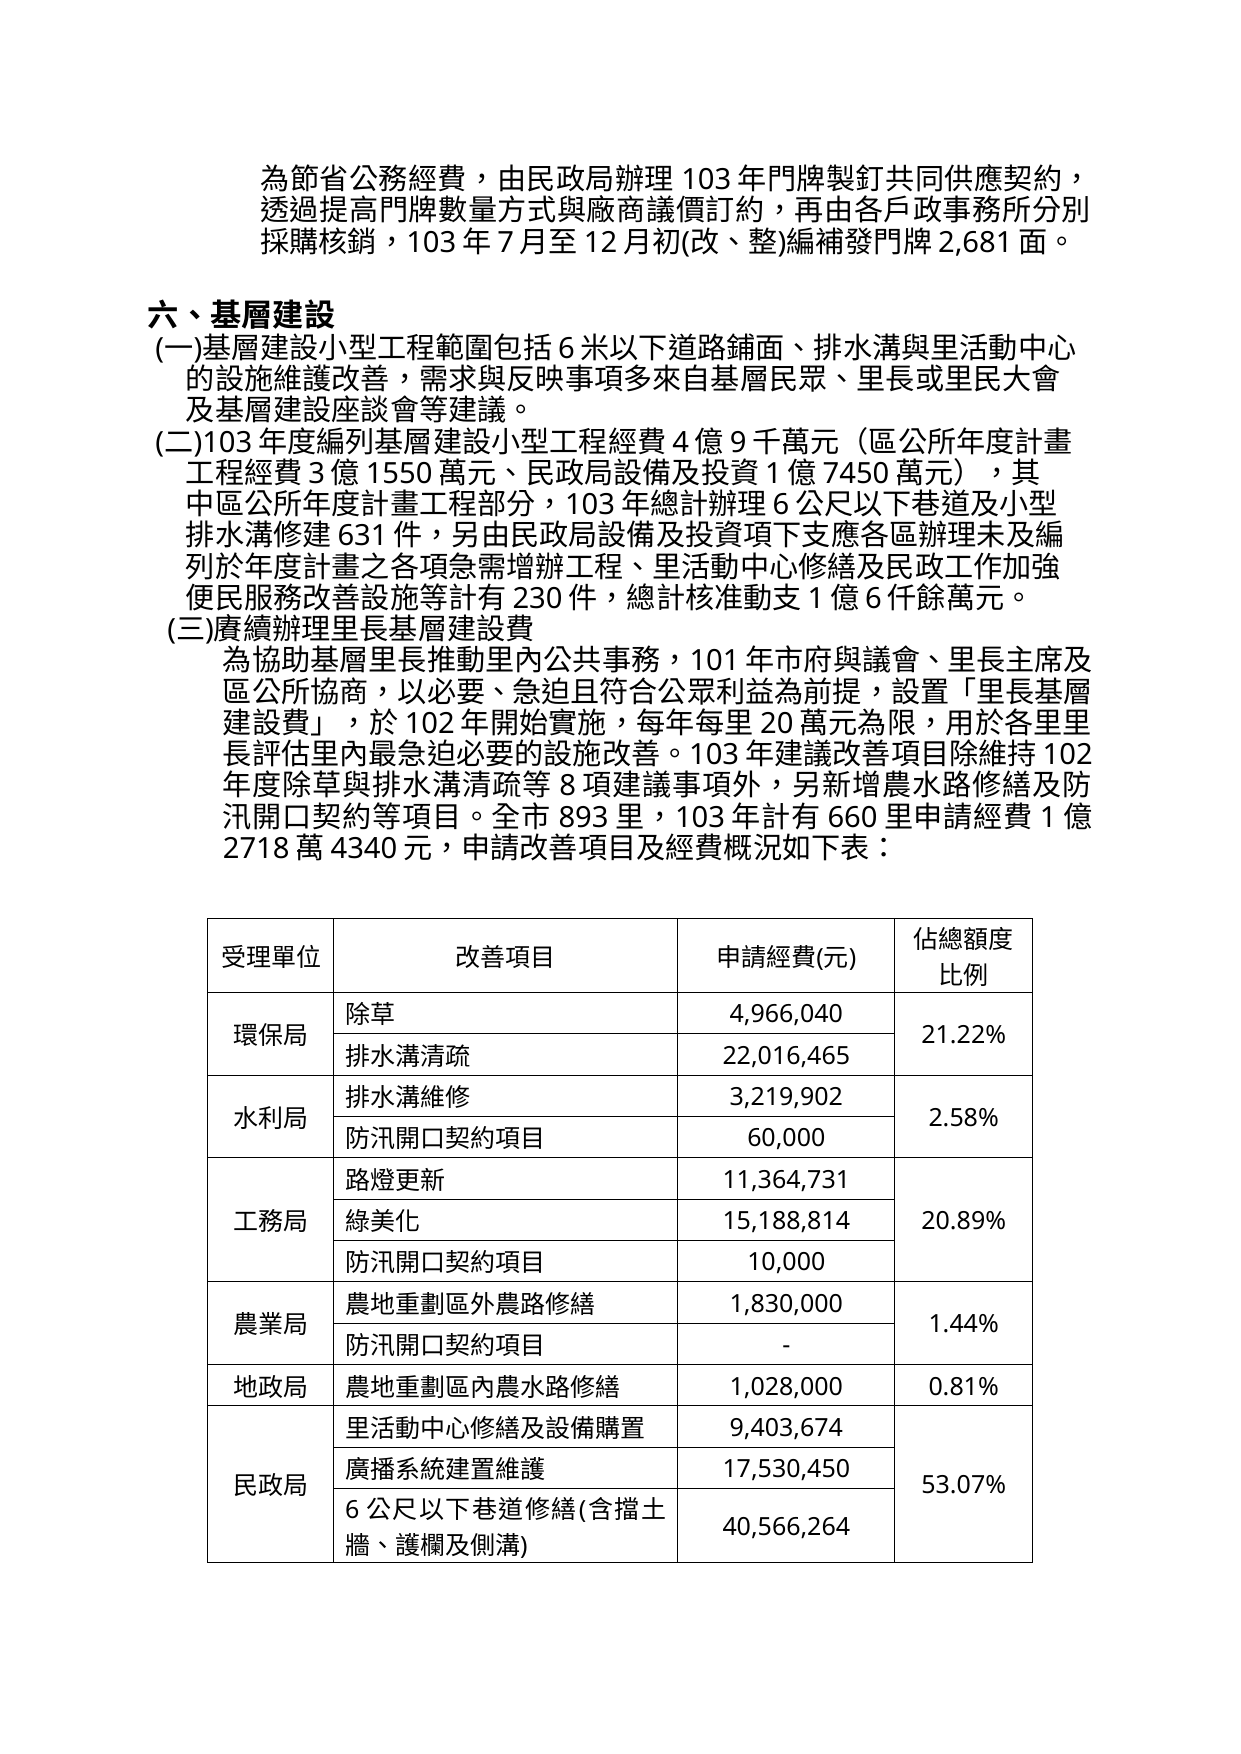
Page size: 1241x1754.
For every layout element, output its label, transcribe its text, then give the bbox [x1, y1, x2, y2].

table_cell 水利局 [208, 1076, 333, 1157]
table_cell 22,016,465 [678, 1034, 894, 1074]
table_cell 1,830,000 [678, 1282, 894, 1323]
text 六、基層建設 [148, 298, 1092, 333]
table_cell 工務局 [208, 1158, 333, 1281]
table_header 佔總額度比例 [895, 919, 1032, 992]
table_cell 60,000 [678, 1117, 894, 1157]
table_header 改善項目 [334, 919, 677, 992]
text 列於年度計畫之各項急需增辦工程、里活動中心修繕及民政工作加強 [148, 552, 1092, 583]
table_cell 防汛開口契約項目 [334, 1324, 677, 1364]
text (三)賡續辦理里長基層建設費 [148, 614, 1092, 646]
table_cell 除草 [334, 993, 677, 1033]
text 排水溝修建631件，另由民政局設備及投資項下支應各區辦理未及編 [148, 521, 1092, 552]
table_cell 防汛開口契約項目 [334, 1241, 677, 1281]
table_cell 40,566,264 [678, 1489, 894, 1562]
table_cell - [678, 1324, 894, 1364]
table_cell 排水溝維修 [334, 1076, 677, 1116]
table_cell 地政局 [208, 1365, 333, 1405]
table_cell 農地重劃區內農水路修繕 [334, 1365, 677, 1405]
table_cell 11,364,731 [678, 1158, 894, 1198]
table_cell 防汛開口契約項目 [334, 1117, 677, 1157]
text 中區公所年度計畫工程部分，103年總計辦理6公尺以下巷道及小型 [148, 489, 1092, 521]
table_cell 0.81% [895, 1365, 1032, 1405]
text 便民服務改善設施等計有230件，總計核准動支1億6仟餘萬元。 [148, 583, 1092, 614]
table_cell 2.58% [895, 1076, 1032, 1157]
text 為協助基層里長推動里內公共事務，101年市府與議會、里長主席及區公所協商，以必要、急迫且符合公眾利益為前提，設置「里長基層建設費」，於102年開始實施，每年每里20萬元為限，用於各里里長評估里內最急迫必要的設施改善。103年建議改善項目除維持102年度除草與排水溝清疏等8項建議事項外，另新增農水路修繕及防汛開口契約等項目。全市893里，103年計有660里申請經費1億2718萬4340元，申請改善項目及經費概況如下表： [223, 646, 1092, 864]
table_cell 6公尺以下巷道修繕(含擋土牆、護欄及側溝) [334, 1489, 677, 1562]
table_cell 53.07% [895, 1406, 1032, 1562]
table_cell 10,000 [678, 1241, 894, 1281]
text (一)基層建設小型工程範圍包括6米以下道路鋪面、排水溝與里活動中心 [148, 333, 1092, 364]
table_cell 排水溝清疏 [334, 1034, 677, 1074]
table_cell 農業局 [208, 1282, 333, 1364]
table_cell 21.22% [895, 993, 1032, 1074]
table_cell 3,219,902 [678, 1076, 894, 1116]
table_header 申請經費(元) [678, 919, 894, 992]
table_cell 綠美化 [334, 1200, 677, 1240]
table_cell 廣播系統建置維護 [334, 1448, 677, 1488]
table_cell 里活動中心修繕及設備購置 [334, 1406, 677, 1447]
table_cell 15,188,814 [678, 1200, 894, 1240]
table_cell 農地重劃區外農路修繕 [334, 1282, 677, 1323]
table_cell 民政局 [208, 1406, 333, 1562]
table_cell 路燈更新 [334, 1158, 677, 1198]
text 工程經費3億1550萬元、民政局設備及投資1億7450萬元），其 [148, 458, 1092, 489]
text (二)103年度編列基層建設小型工程經費4億9千萬元（區公所年度計畫 [148, 427, 1092, 458]
table_cell 1.44% [895, 1282, 1032, 1364]
table_header 受理單位 [208, 919, 333, 992]
table_cell 17,530,450 [678, 1448, 894, 1488]
text 為節省公務經費，由民政局辦理103年門牌製釘共同供應契約，透過提高門牌數量方式與廠商議價訂約，再由各戶政事務所分別採購核銷，103年7月至12月初(改、整)編補發門牌2,681面。 [260, 164, 1092, 258]
text 的設施維護改善，需求與反映事項多來自基層民眾、里長或里民大會 [148, 364, 1092, 396]
table_cell 20.89% [895, 1158, 1032, 1281]
table_cell 4,966,040 [678, 993, 894, 1033]
text 及基層建設座談會等建議。 [148, 396, 1092, 427]
table_cell 9,403,674 [678, 1406, 894, 1447]
table_cell 環保局 [208, 993, 333, 1074]
table_cell 1,028,000 [678, 1365, 894, 1405]
